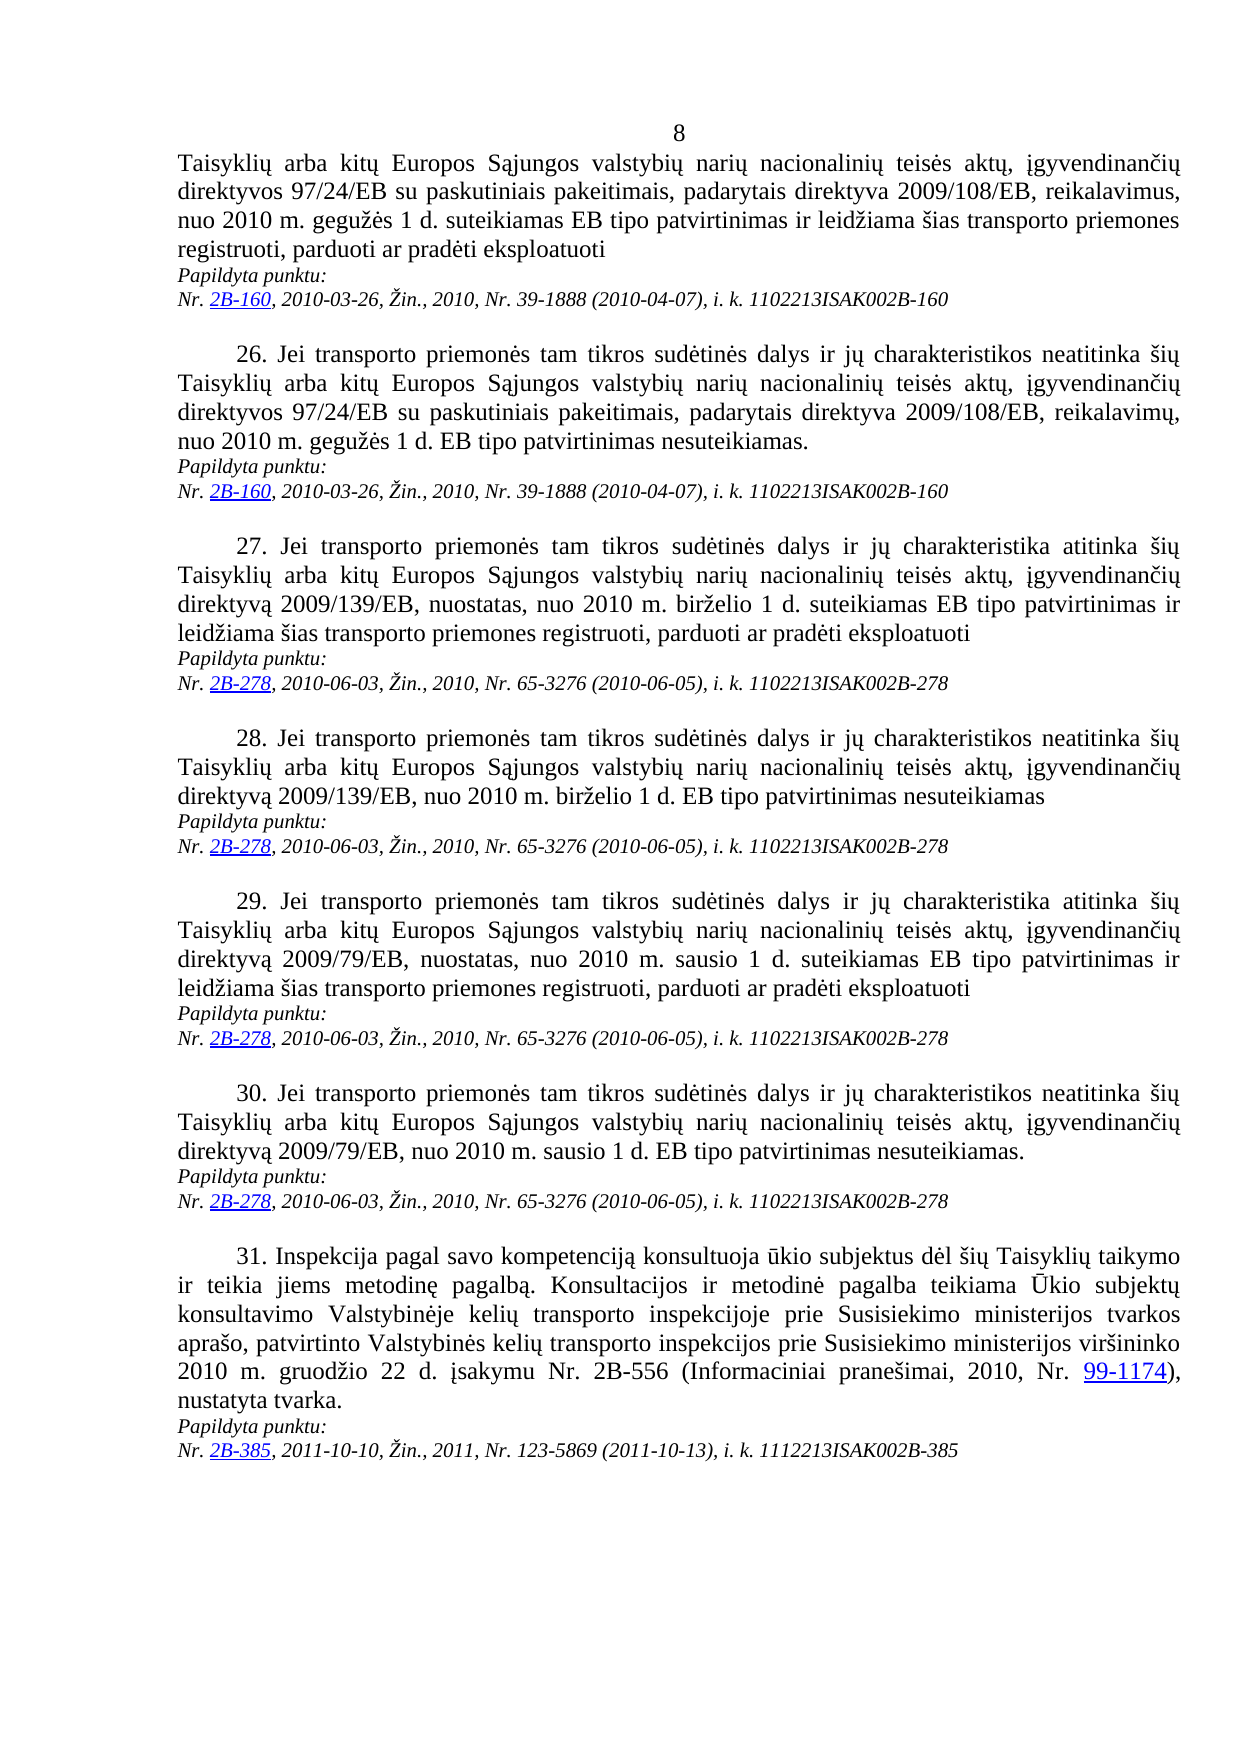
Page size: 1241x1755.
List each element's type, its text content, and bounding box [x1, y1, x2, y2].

text Nr. 2B-278, 2010-06-03, Žin., 2010, Nr. 65-3276 (2010-06-05), i. k. 1102213ISAK002B-278 [177, 1025, 1181, 1049]
text Nr. 2B-278, 2010-06-03, Žin., 2010, Nr. 65-3276 (2010-06-05), i. k. 1102213ISAK002B-278 [177, 670, 1181, 694]
text 28. Jei transporto priemonės tam tikros sudėtinės dalys ir jų charakteristikos neatitinka šių Taisyklių arba kitų Europos Sąjungos valstybių narių nacionalinių teisės aktų, įgyvendinančių direktyvą 2009/139/EB, nuo 2010 m. birželio 1 d. EB tipo patvirtinimas nesuteikiamas [177, 723, 1181, 809]
text 29. Jei transporto priemonės tam tikros sudėtinės dalys ir jų charakteristika atitinka šių Taisyklių arba kitų Europos Sąjungos valstybių narių nacionalinių teisės aktų, įgyvendinančių direktyvą 2009/79/EB, nuostatas, nuo 2010 m. sausio 1 d. suteikiamas EB tipo patvirtinimas ir leidžiama šias transporto priemones registruoti, parduoti ar pradėti eksploatuoti [177, 886, 1181, 1001]
text 27. Jei transporto priemonės tam tikros sudėtinės dalys ir jų charakteristika atitinka šių Taisyklių arba kitų Europos Sąjungos valstybių narių nacionalinių teisės aktų, įgyvendinančių direktyvą 2009/139/EB, nuostatas, nuo 2010 m. birželio 1 d. suteikiamas EB tipo patvirtinimas ir leidžiama šias transporto priemones registruoti, parduoti ar pradėti eksploatuoti [177, 531, 1181, 646]
text Nr. 2B-385, 2011-10-10, Žin., 2011, Nr. 123-5869 (2011-10-13), i. k. 1112213ISAK002B-385 [177, 1438, 1181, 1462]
text 31. Inspekcija pagal savo kompetenciją konsultuoja ūkio subjektus dėl šių Taisyklių taikymo ir teikia jiems metodinę pagalbą. Konsultacijos ir metodinė pagalba teikiama Ūkio subjektų konsultavimo Valstybinėje kelių transporto inspekcijoje prie Susisiekimo ministerijos tvarkos aprašo, patvirtinto Valstybinės kelių transporto inspekcijos prie Susisiekimo ministerijos viršininko 2010 m. gruodžio 22 d. įsakymu Nr. 2B-556 (Informaciniai pranešimai, 2010, Nr. 99-1174), nustatyta tvarka. [177, 1241, 1181, 1414]
text Taisyklių arba kitų Europos Sąjungos valstybių narių nacionalinių teisės aktų, įgyvendinančių direktyvos 97/24/EB su paskutiniais pakeitimais, padarytais direktyva 2009/108/EB, reikalavimus, nuo 2010 m. gegužės 1 d. suteikiamas EB tipo patvirtinimas ir leidžiama šias transporto priemones registruoti, parduoti ar pradėti eksploatuoti [177, 148, 1181, 263]
text Papildyta punktu: [177, 646, 1181, 670]
text Nr. 2B-278, 2010-06-03, Žin., 2010, Nr. 65-3276 (2010-06-05), i. k. 1102213ISAK002B-278 [177, 1188, 1181, 1213]
text 26. Jei transporto priemonės tam tikros sudėtinės dalys ir jų charakteristikos neatitinka šių Taisyklių arba kitų Europos Sąjungos valstybių narių nacionalinių teisės aktų, įgyvendinančių direktyvos 97/24/EB su paskutiniais pakeitimais, padarytais direktyva 2009/108/EB, reikalavimų, nuo 2010 m. gegužės 1 d. EB tipo patvirtinimas nesuteikiamas. [177, 339, 1181, 454]
text Papildyta punktu: [177, 1001, 1181, 1025]
text 30. Jei transporto priemonės tam tikros sudėtinės dalys ir jų charakteristikos neatitinka šių Taisyklių arba kitų Europos Sąjungos valstybių narių nacionalinių teisės aktų, įgyvendinančių direktyvą 2009/79/EB, nuo 2010 m. sausio 1 d. EB tipo patvirtinimas nesuteikiamas. [177, 1078, 1181, 1164]
text Nr. 2B-160, 2010-03-26, Žin., 2010, Nr. 39-1888 (2010-04-07), i. k. 1102213ISAK002B-160 [177, 478, 1181, 503]
text Nr. 2B-278, 2010-06-03, Žin., 2010, Nr. 65-3276 (2010-06-05), i. k. 1102213ISAK002B-278 [177, 833, 1181, 858]
text Papildyta punktu: [177, 263, 1181, 287]
text Papildyta punktu: [177, 809, 1181, 833]
text Papildyta punktu: [177, 454, 1181, 478]
text Papildyta punktu: [177, 1414, 1181, 1438]
text Nr. 2B-160, 2010-03-26, Žin., 2010, Nr. 39-1888 (2010-04-07), i. k. 1102213ISAK002B-160 [177, 287, 1181, 311]
text Papildyta punktu: [177, 1164, 1181, 1188]
